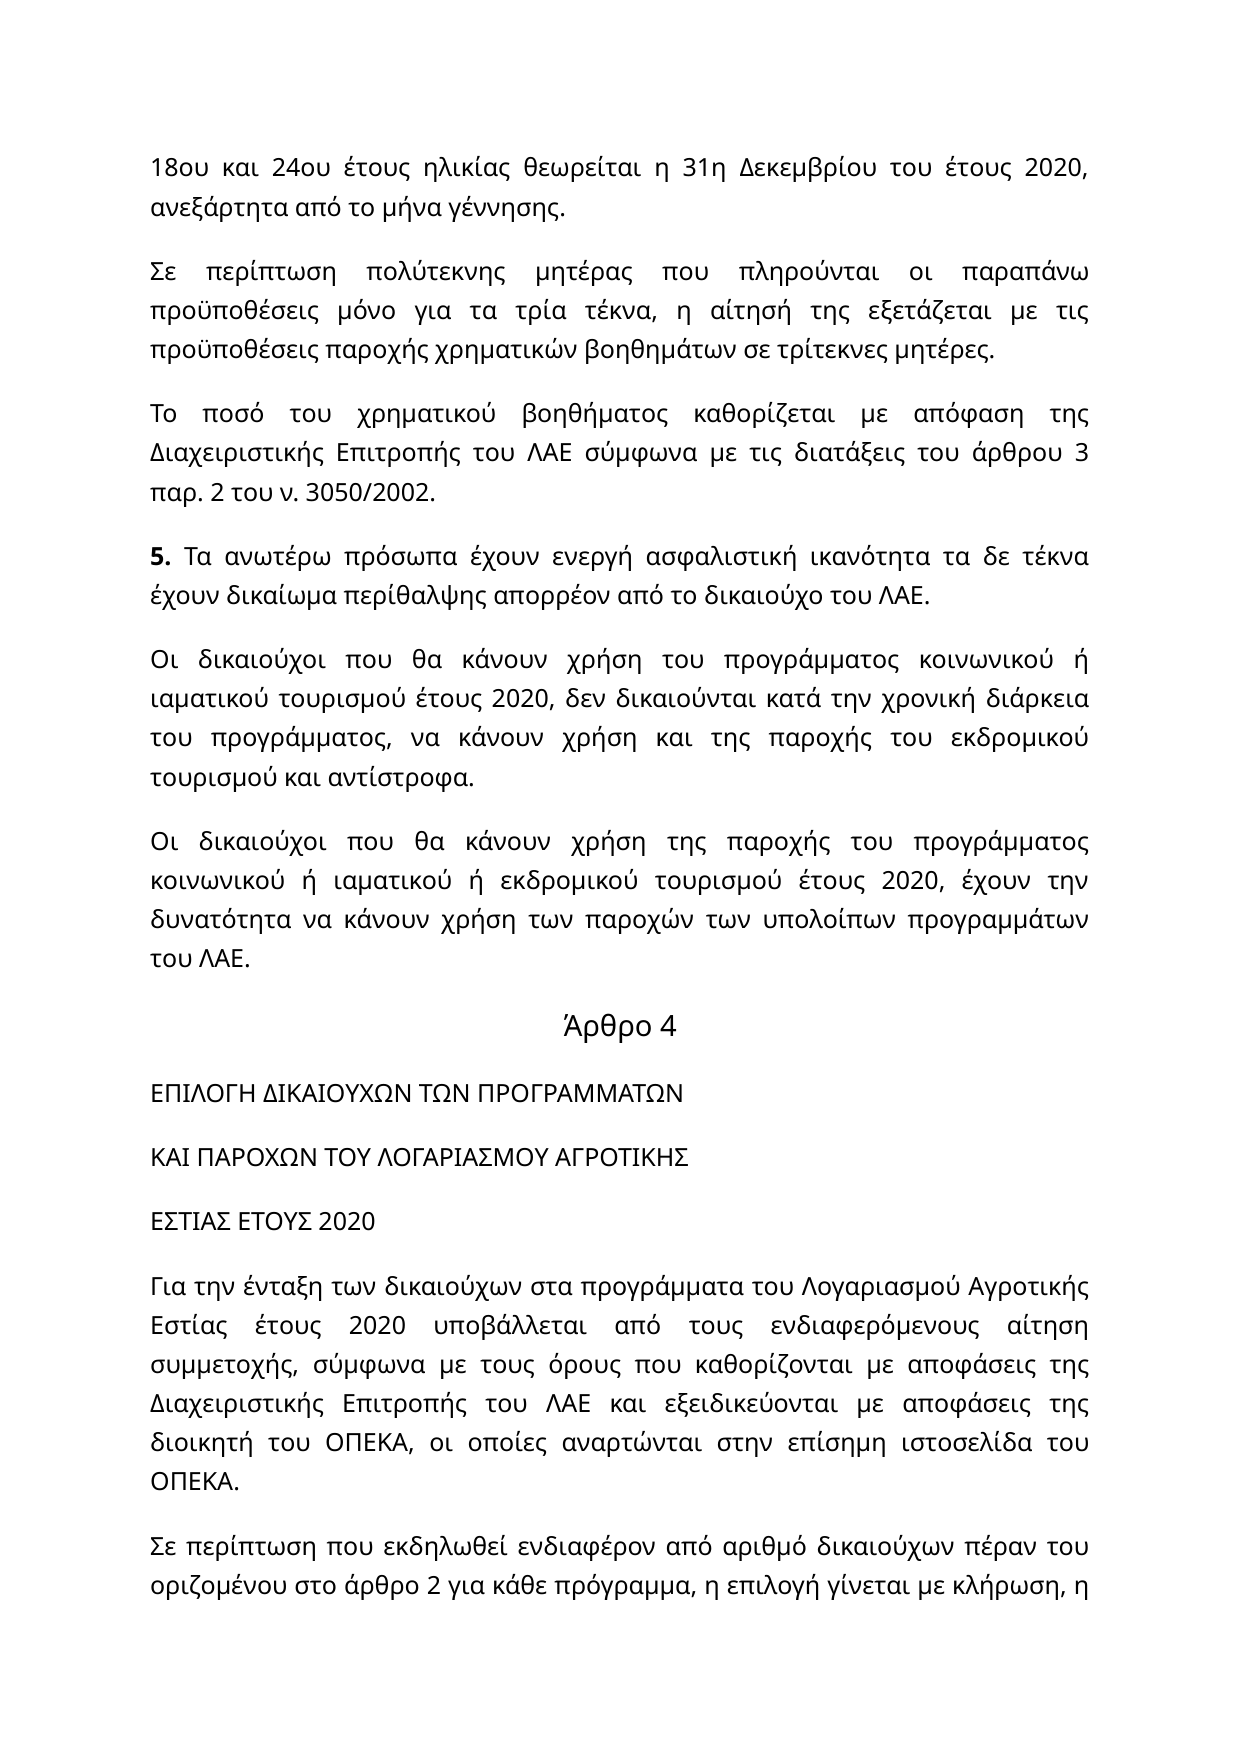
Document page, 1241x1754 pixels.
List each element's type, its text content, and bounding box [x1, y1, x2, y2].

text Οι δικαιούχοι που θα κάνουν χρήση του προγράμματος κοινωνικού ή ιαματικού τουρισμού έτους 2020, δεν δικαιούνται κατά την χρονική διάρκεια του προγράμματος, να κάνουν χρήση και της παροχής του εκδρομικού τουρισμού και αντίστροφα. [150, 642, 1090, 793]
text 18ου και 24ου έτους ηλικίας θεωρείται η 31η Δεκεμβρίου του έτους 2020, ανεξάρτητα από το μήνα γέννησης. [150, 150, 1090, 223]
text Οι δικαιούχοι που θα κάνουν χρήση της παροχής του προγράμματος κοινωνικού ή ιαματικού ή εκδρομικού τουρισμού έτους 2020, έχουν την δυνατότητα να κάνουν χρήση των παροχών των υπολοίπων προγραμμάτων του ΛΑΕ. [150, 823, 1090, 975]
text Για την ένταξη των δικαιούχων στα προγράμματα του Λογαριασμού Αγροτικής Εστίας έτους 2020 υποβάλλεται από τους ενδιαφερόμενους αίτηση συμμετοχής, σύμφωνα με τους όρους που καθορίζονται με αποφάσεις της Διαχειριστικής Επιτροπής του ΛΑΕ και εξειδικεύονται με αποφάσεις της διοικητή του ΟΠΕΚΑ, οι οποίες αναρτώνται στην επίσημη ιστοσελίδα του ΟΠΕΚΑ. [150, 1268, 1090, 1498]
text Σε περίπτωση πολύτεκνης μητέρας που πληρούνται οι παραπάνω προϋποθέσεις μόνο για τα τρία τέκνα, η αίτησή της εξετάζεται με τις προϋποθέσεις παροχής χρηματικών βοηθημάτων σε τρίτεκνες μητέρες. [150, 253, 1090, 366]
text ΚΑΙ ΠΑΡΟΧΩΝ ΤΟΥ ΛΟΓΑΡΙΑΣΜΟΥ ΑΓΡΟΤΙΚΗΣ [150, 1140, 1090, 1174]
text ΕΣΤΙΑΣ ΕΤΟΥΣ 2020 [150, 1204, 1090, 1238]
text Το ποσό του χρηματικού βοηθήματος καθορίζεται με απόφαση της Διαχειριστικής Επιτροπής του ΛΑΕ σύμφωνα με τις διατάξεις του άρθρου 3 παρ. 2 του ν. 3050/2002. [150, 396, 1090, 508]
text 5. Τα ανωτέρω πρόσωπα έχουν ενεργή ασφαλιστική ικανότητα τα δε τέκνα έχουν δικαίωμα περίθαλψης απορρέον από το δικαιούχο του ΛΑΕ. [150, 538, 1090, 612]
text ΕΠΙΛΟΓΗ ΔΙΚΑΙΟΥΧΩΝ ΤΩΝ ΠΡΟΓΡΑΜΜΑΤΩΝ [150, 1076, 1090, 1110]
subtitle Άρθρο 4 [150, 1005, 1090, 1045]
text Σε περίπτωση που εκδηλωθεί ενδιαφέρον από αριθμό δικαιούχων πέραν του οριζομένου στο άρθρο 2 για κάθε πρόγραμμα, η επιλογή γίνεται με κλήρωση, η [150, 1528, 1090, 1601]
